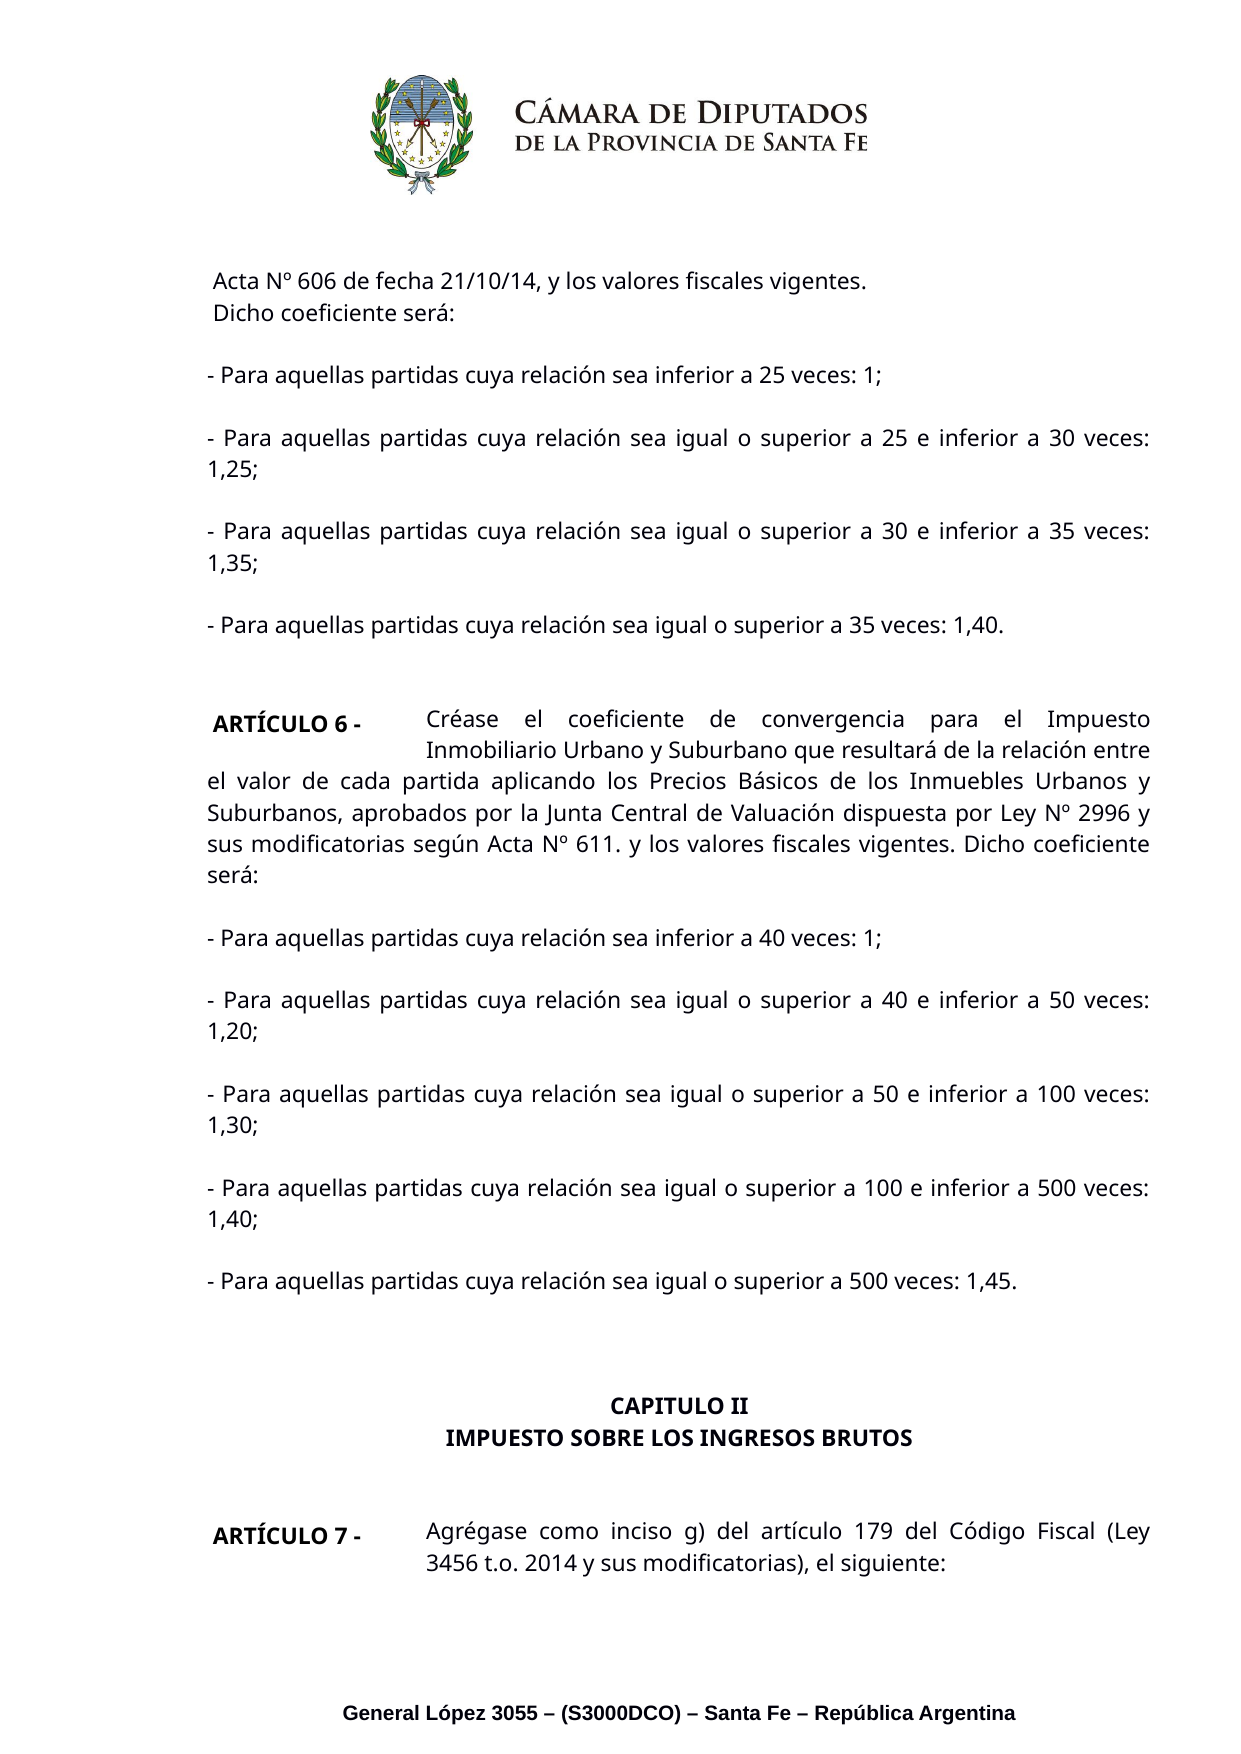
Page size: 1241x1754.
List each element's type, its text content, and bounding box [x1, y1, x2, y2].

text - Para aquellas partidas cuya relación sea inferior a 40 veces: 1; [207, 922, 1152, 953]
text ARTÍCULO 7 - [213, 1520, 411, 1548]
text - Para aquellas partidas cuya relación sea igual o superior a 25 e inferior a 30 veces: 1,25; [207, 422, 1152, 484]
text - Para aquellas partidas cuya relación sea igual o superior a 40 e inferior a 50 veces: 1,20; [207, 984, 1152, 1047]
text IMPUESTO SOBRE LOS INGRESOS BRUTOS [207, 1422, 1152, 1453]
text - Para aquellas partidas cuya relación sea inferior a 25 veces: 1; [207, 359, 1152, 390]
text - Para aquellas partidas cuya relación sea igual o superior a 30 e inferior a 35 veces: 1,35; [207, 515, 1152, 578]
text CAPITULO II [207, 1390, 1152, 1422]
picture [370, 75, 868, 199]
text Dicho coeficiente será: [213, 297, 1152, 328]
text Créase el coeficiente de convergencia para el Impuesto Inmobiliario Urbano y Suburbano que resultará de la relación entre el valor de cada partida aplicando los Precios Básicos de los Inmuebles Urbanos y Suburbanos, aprobados por la Junta Central de Valuación dispuesta por Ley Nº 2996 y sus modificatorias según Acta Nº 611. y los valores fiscales vigentes. Dicho coeficiente será: [207, 703, 1152, 890]
text - Para aquellas partidas cuya relación sea igual o superior a 100 e inferior a 500 veces: 1,40; [207, 1172, 1152, 1234]
text - Para aquellas partidas cuya relación sea igual o superior a 500 veces: 1,45. [207, 1265, 1152, 1297]
text - Para aquellas partidas cuya relación sea igual o superior a 35 veces: 1,40. [207, 609, 1152, 640]
text ARTÍCULO 6 - [213, 707, 411, 736]
text Acta Nº 606 de fecha 21/10/14, y los valores fiscales vigentes. [213, 265, 1152, 297]
text Agrégase como inciso g) del artículo 179 del Código Fiscal (Ley 3456 t.o. 2014 y sus modificatorias), el siguiente: [207, 1515, 1152, 1578]
text - Para aquellas partidas cuya relación sea igual o superior a 50 e inferior a 100 veces: 1,30; [207, 1078, 1152, 1140]
